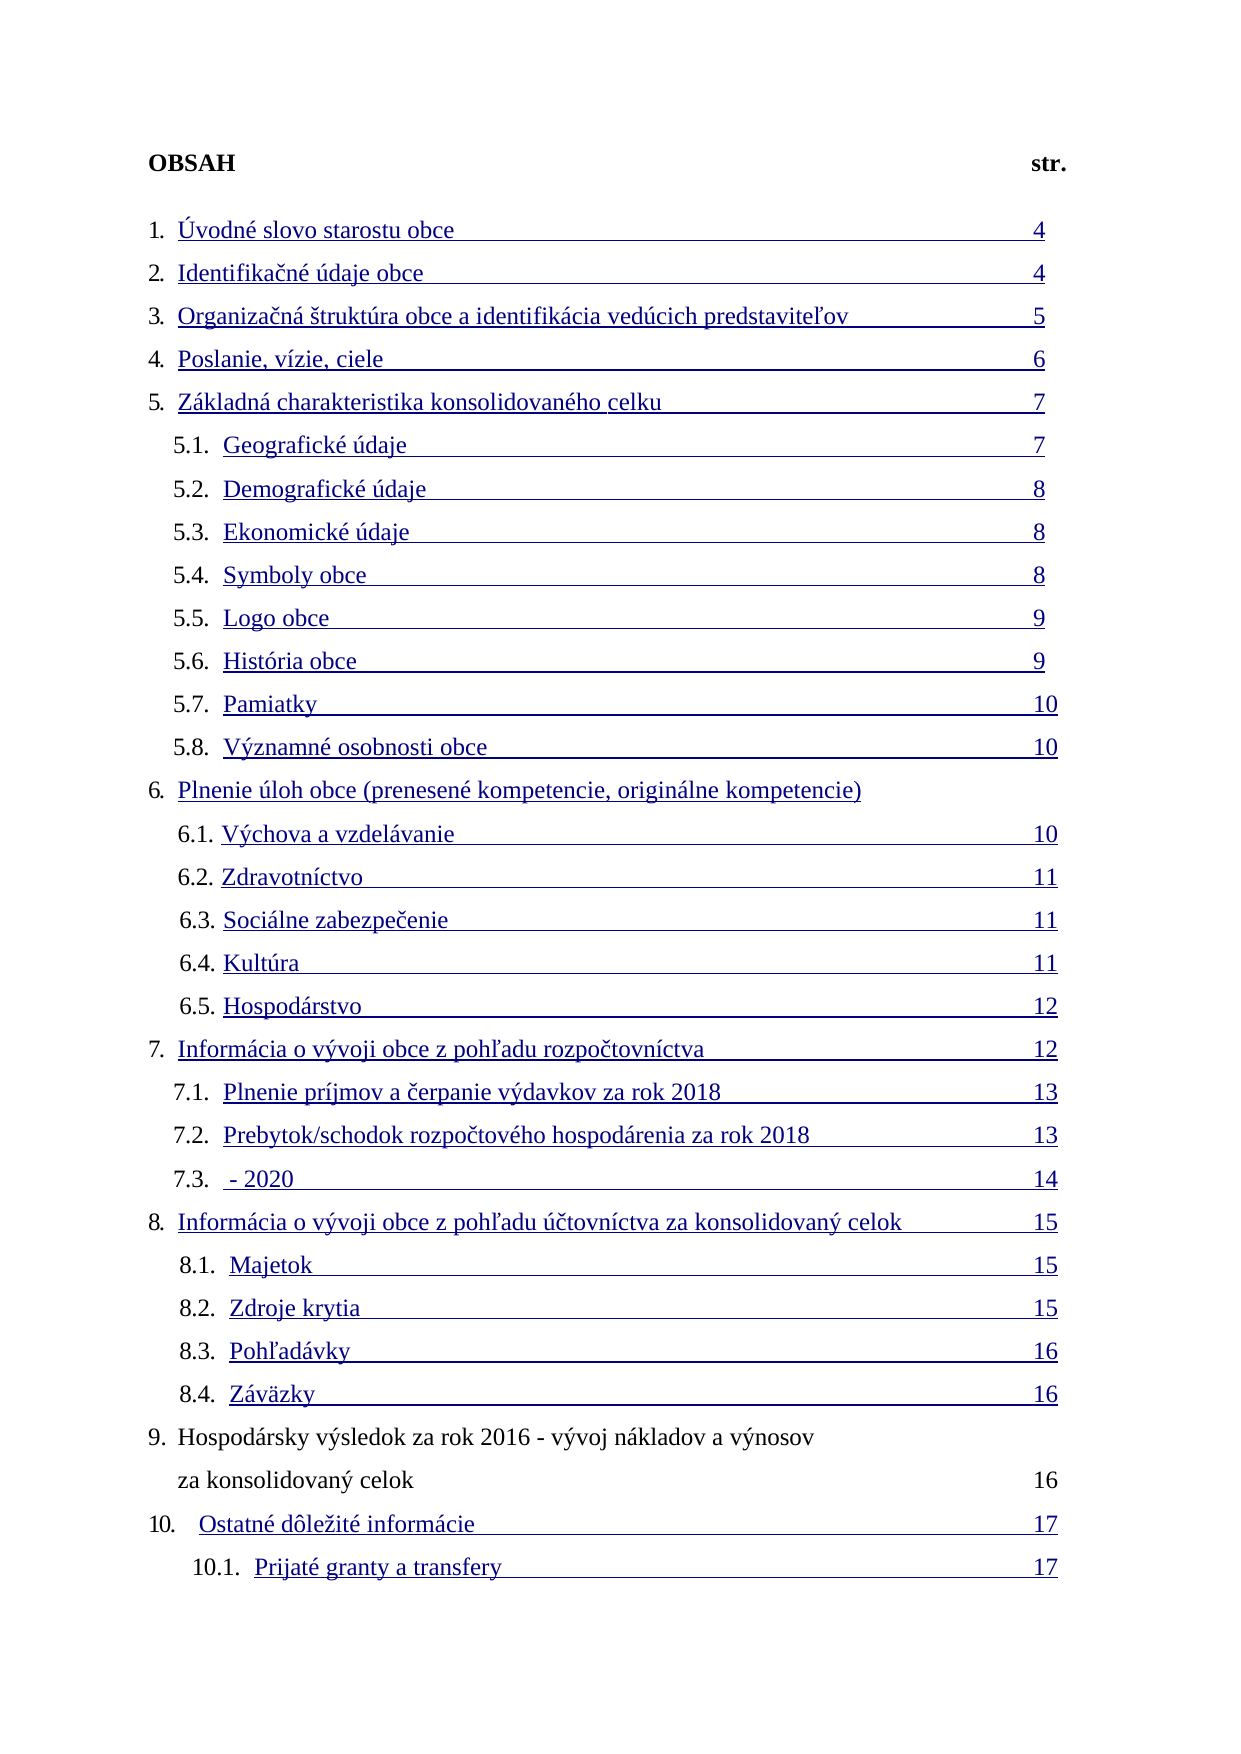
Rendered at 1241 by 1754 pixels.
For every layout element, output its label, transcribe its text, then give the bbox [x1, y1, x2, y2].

list Symboly obce 8 [173, 560, 1153, 589]
list Demografické údaje 8 [173, 474, 1153, 502]
list Úvodné slovo starostu obce 4 [148, 215, 1153, 244]
list Prijaté granty a transfery 17 [192, 1552, 1153, 1581]
list Záväzky 16 [179, 1379, 1153, 1408]
list Základná charakteristika konsolidovaného celku 7 [148, 387, 1153, 416]
list Kultúra 11 [179, 948, 1153, 977]
subtitle OBSAH str. [148, 148, 1153, 176]
list Logo obce 9 [173, 603, 1153, 632]
list Ekonomické údaje 8 [173, 517, 1153, 546]
list Informácia o vývoji obce z pohľadu rozpočtovníctva 12 [148, 1034, 1153, 1063]
list Majetok 15 [179, 1250, 1153, 1279]
list Hospodárstvo 12 [179, 991, 1153, 1020]
list Informácia o vývoji obce z pohľadu účtovníctva za konsolidovaný celok 15 [148, 1207, 1153, 1236]
list Sociálne zabezpečenie 11 [179, 905, 1153, 934]
list - 2020 14 [173, 1164, 1153, 1192]
list Identifikačné údaje obce 4 [148, 258, 1153, 287]
list Ostatné dôležité informácie 17 [148, 1509, 1153, 1537]
list Výchova a vzdelávanie 10 [177, 819, 1153, 847]
text za konsolidovaný celok 16 [177, 1466, 1153, 1494]
list Plnenie príjmov a čerpanie výdavkov za rok 2018 13 [173, 1077, 1153, 1106]
list Prebytok/schodok rozpočtového hospodárenia za rok 2018 13 [173, 1121, 1153, 1149]
list Pamiatky 10 [173, 689, 1153, 718]
list Organizačná štruktúra obce a identifikácia vedúcich predstaviteľov 5 [148, 301, 1153, 330]
list Zdravotníctvo 11 [177, 862, 1153, 891]
list Významné osobnosti obce 10 [173, 732, 1153, 761]
list Geografické údaje 7 [173, 431, 1153, 459]
list História obce 9 [173, 646, 1153, 675]
list Pohľadávky 16 [179, 1336, 1153, 1365]
list Hospodársky výsledok za rok 2016 - vývoj nákladov a výnosov [148, 1422, 1153, 1451]
list Plnenie úloh obce (prenesené kompetencie, originálne kompetencie) [148, 776, 1153, 804]
list Poslanie, vízie, ciele 6 [148, 344, 1153, 373]
list Zdroje krytia 15 [179, 1293, 1153, 1322]
